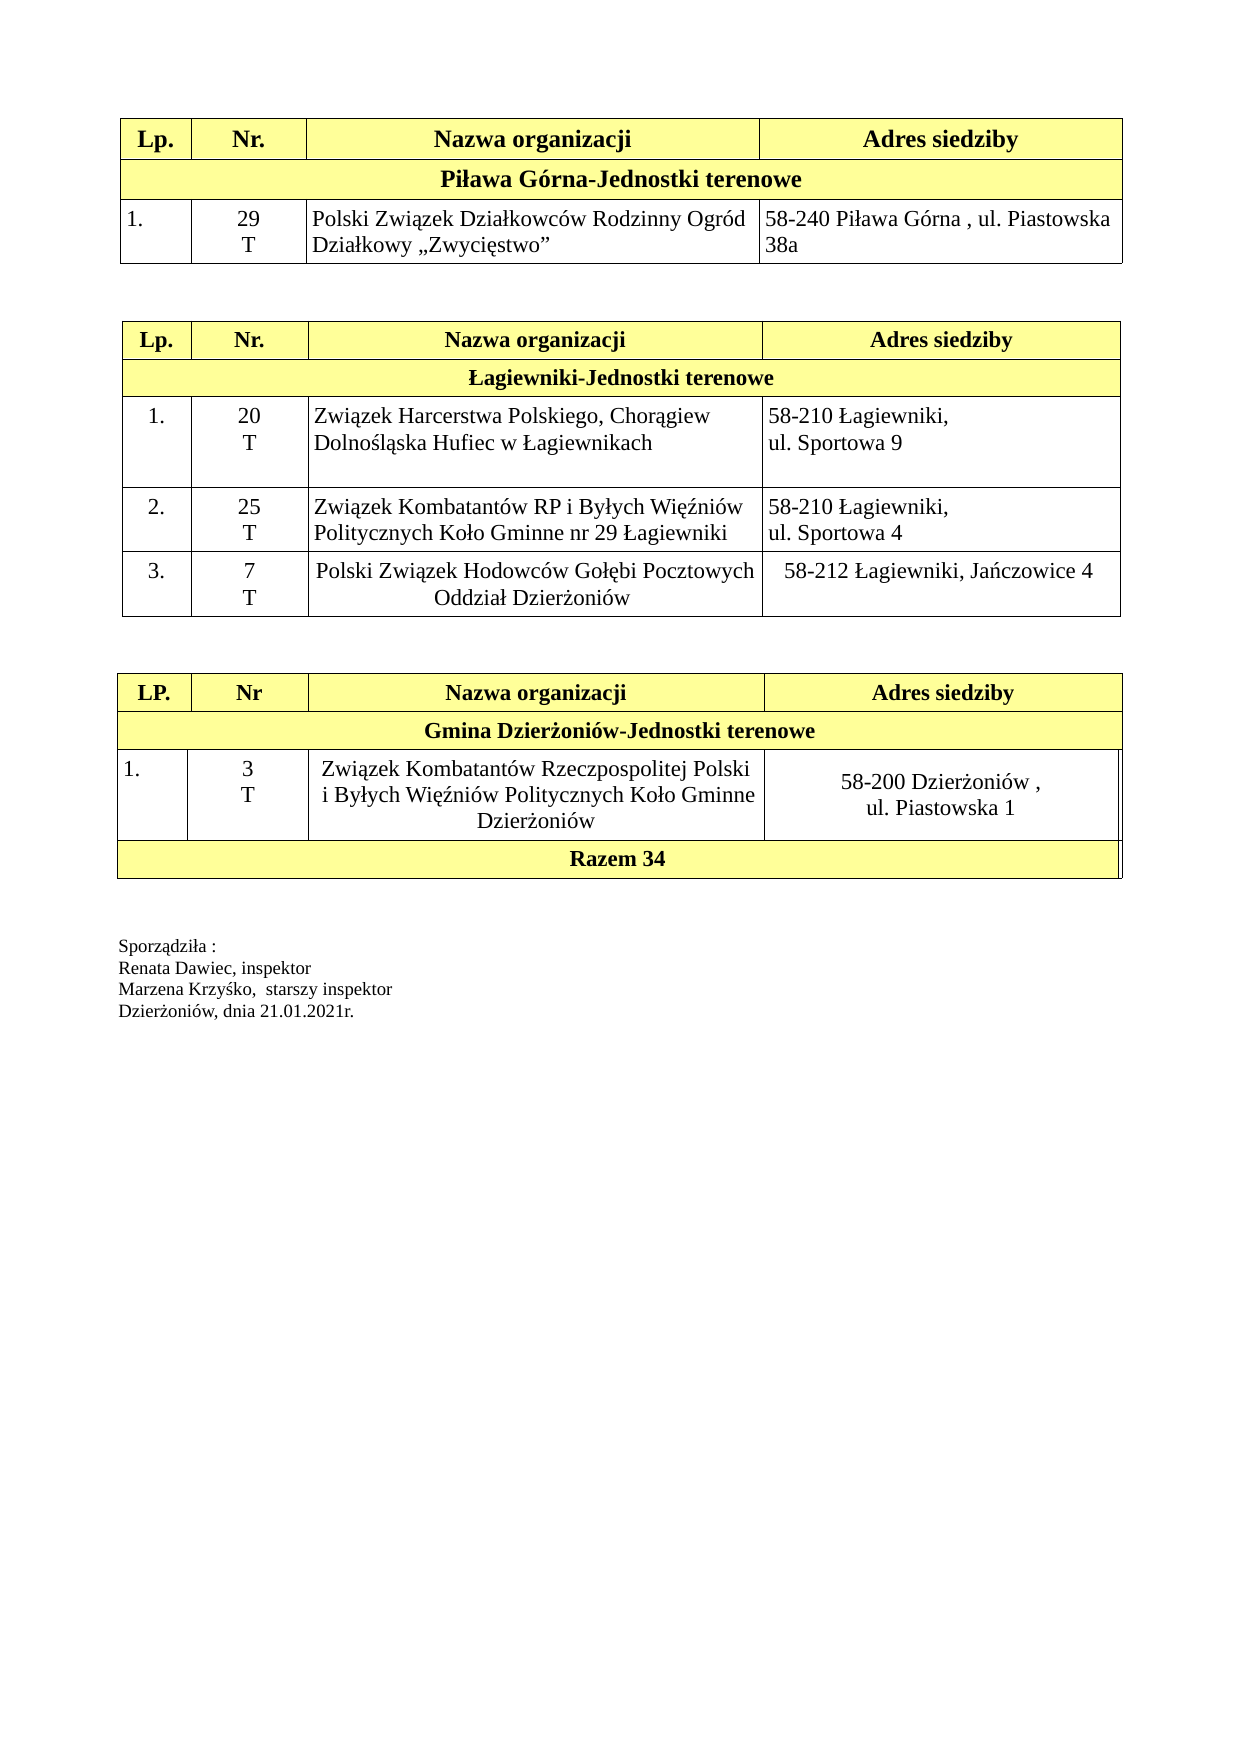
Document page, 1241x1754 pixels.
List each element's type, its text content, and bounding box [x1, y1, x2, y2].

table_cell Związek Harcerstwa Polskiego, Chorągiew Dolnośląska Hufiec w Łagiewnikach [309, 397, 762, 487]
table_header Nr [192, 674, 308, 711]
table_cell Związek Kombatantów RP i Byłych Więźniów Politycznych Koło Gminne nr 29 Łagiewniki [309, 488, 762, 551]
table_cell Polski Związek Działkowców Rodzinny Ogród Działkowy „Zwycięstwo” [307, 200, 759, 263]
table_cell Gmina Dzierżoniów-Jednostki terenowe [118, 712, 1122, 749]
table_header Adres siedziby [760, 119, 1122, 158]
table_cell 3 T [188, 750, 308, 840]
table_cell 25 T [192, 488, 308, 551]
table_cell 58-210 Łagiewniki, ul. Sportowa 4 [763, 488, 1120, 551]
table_cell 1. [121, 200, 191, 263]
table_header Adres siedziby [763, 322, 1120, 358]
text Sporządziła : [118, 935, 1122, 957]
table_header Nazwa organizacji [307, 119, 759, 158]
table_cell 2. [123, 488, 191, 551]
table_cell Polski Związek Hodowców Gołębi Pocztowych Oddział Dzierżoniów [309, 552, 762, 616]
table_cell 1. [118, 750, 187, 840]
table_cell 58-240 Piława Górna , ul. Piastowska 38a [760, 200, 1122, 263]
table_cell Związek Kombatantów Rzeczpospolitej Polski i Byłych Więźniów Politycznych Koło Gminne Dzierżoniów [309, 750, 764, 840]
table_cell 3. [123, 552, 191, 616]
table_header LP. [118, 674, 191, 711]
table_cell 29 T [192, 200, 306, 263]
table_header Nazwa organizacji [309, 674, 764, 711]
table_cell 58-200 Dzierżoniów , ul. Piastowska 1 [765, 750, 1118, 840]
table_header Nr. [192, 119, 306, 158]
table_header Nazwa organizacji [309, 322, 762, 358]
table_cell 1. [123, 397, 191, 487]
table_header Nr. [192, 322, 308, 358]
table_cell 7 T [192, 552, 308, 616]
table_cell Łagiewniki-Jednostki terenowe [123, 360, 1120, 396]
table_cell 58-210 Łagiewniki, ul. Sportowa 9 [763, 397, 1120, 487]
table_header Lp. [121, 119, 191, 158]
text Marzena Krzyśko, starszy inspektor [118, 978, 1122, 1000]
table_header Lp. [123, 322, 191, 358]
table_header Adres siedziby [765, 674, 1122, 711]
text Dzierżoniów, dnia 21.01.2021r. [118, 1000, 1122, 1021]
table_cell 58-212 Łagiewniki, Jańczowice 4 [763, 552, 1120, 616]
table_cell 20 T [192, 397, 308, 487]
table_cell Piława Górna-Jednostki terenowe [121, 160, 1122, 199]
text Renata Dawiec, inspektor [118, 957, 1122, 978]
table_cell Razem 34 [118, 841, 1118, 878]
